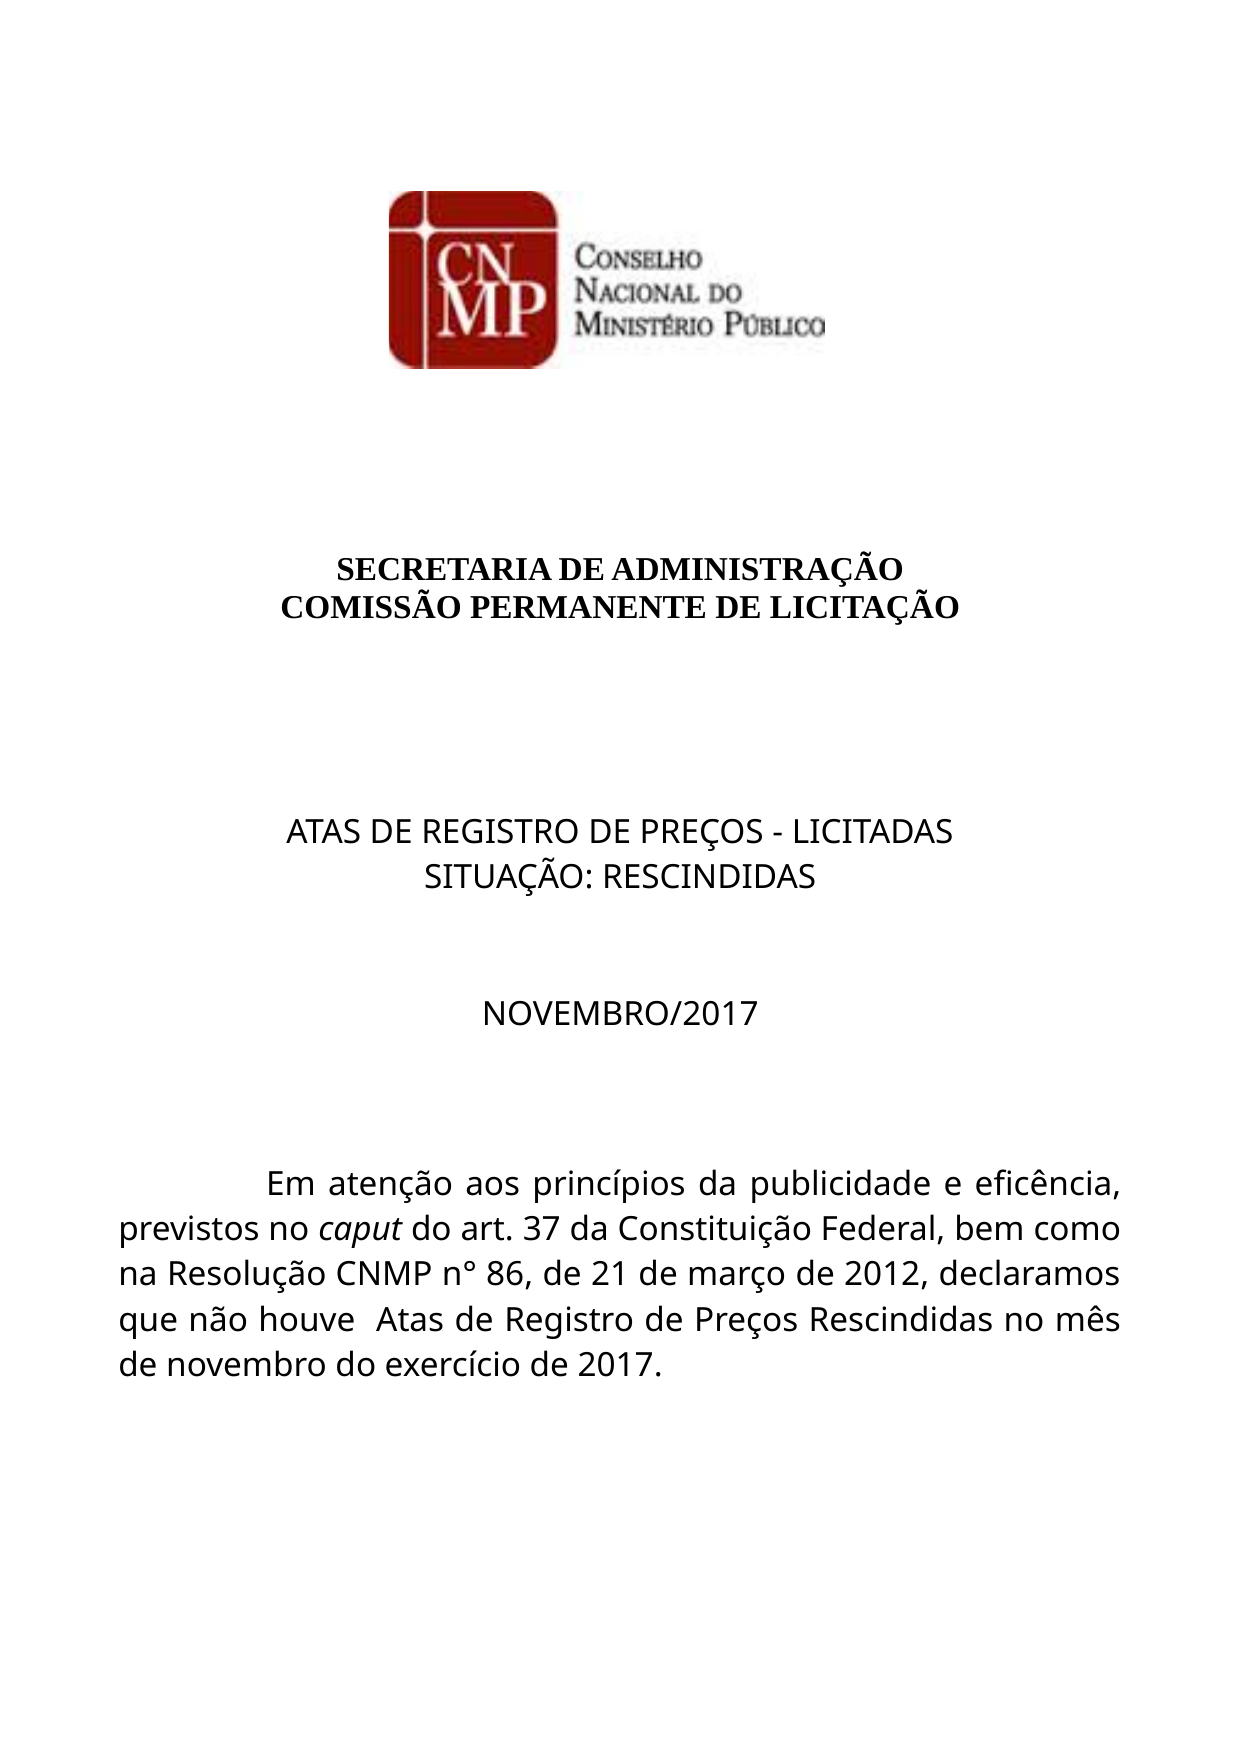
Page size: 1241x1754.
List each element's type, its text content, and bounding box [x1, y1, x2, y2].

text NOVEMBRO/2017 [118, 989, 1122, 1035]
text ATAS DE REGISTRO DE PREÇOS - LICITADAS [118, 808, 1122, 853]
text COMISSÃO PERMANENTE DE LICITAÇÃO [118, 588, 1122, 626]
text SECRETARIA DE ADMINISTRAÇÃO [118, 549, 1122, 588]
text Em atenção aos princípios da publicidade e eficência, previstos no caput do art. 37 da Constituição Federal, bem como na Resolução CNMP n° 86, de 21 de março de 2012, declaramos que não houve Atas de Registro de Preços Rescindidas no mês de novembro do exercício de 2017. [118, 1159, 1122, 1386]
text SITUAÇÃO: RESCINDIDAS [118, 853, 1122, 898]
